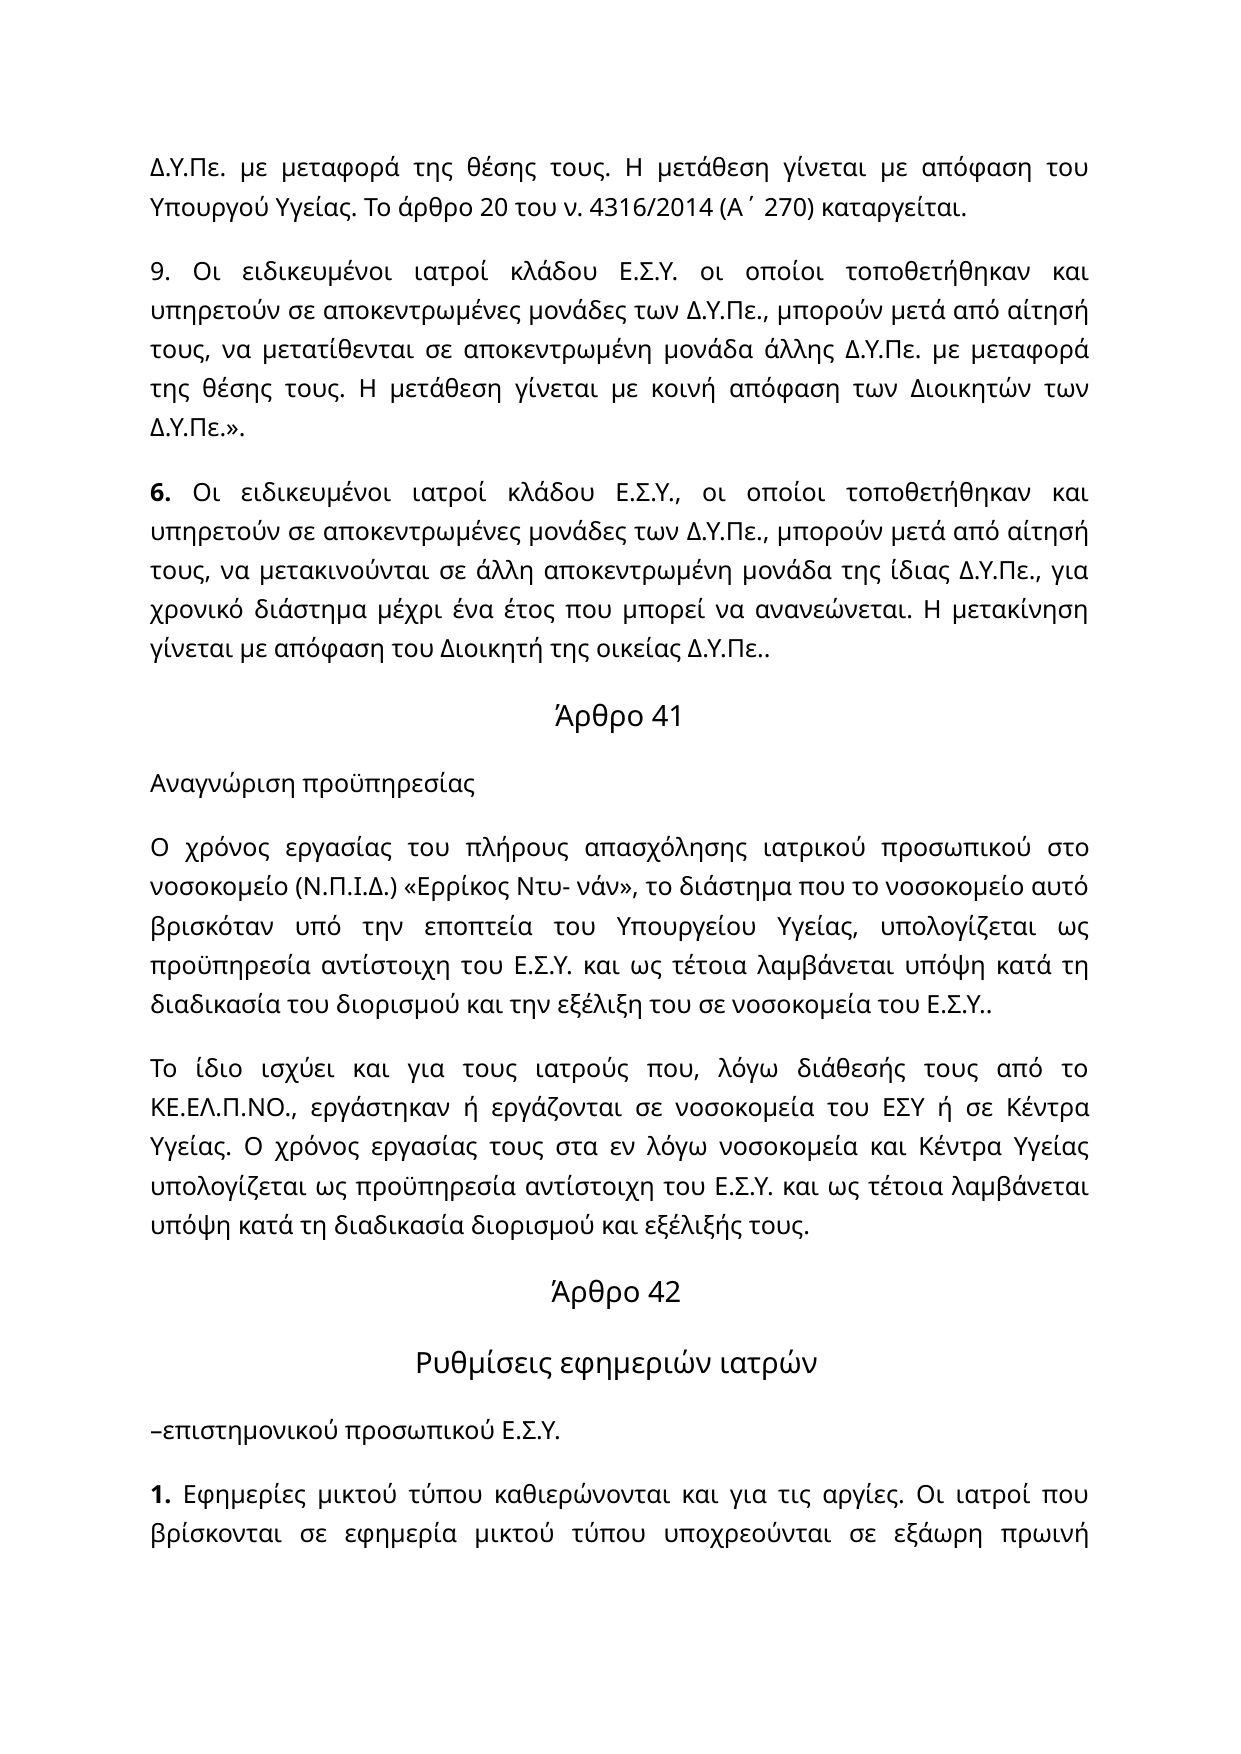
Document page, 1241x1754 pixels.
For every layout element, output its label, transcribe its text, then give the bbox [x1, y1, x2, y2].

subtitle Άρθρο 42 [150, 1271, 1090, 1311]
text Δ.Υ.Πε. με μεταφορά της θέσης τους. Η μετάθεση γίνεται με απόφαση του Υπουργού Υγείας. Το άρθρο 20 του ν. 4316/2014 (Α΄ 270) καταργείται. [150, 150, 1090, 223]
text Το ίδιο ισχύει και για τους ιατρούς που, λόγω διάθεσής τους από το ΚΕ.ΕΛ.Π.ΝΟ., εργάστηκαν ή εργάζονται σε νοσοκομεία του ΕΣΥ ή σε Κέντρα Υγείας. Ο χρόνος εργασίας τους στα εν λόγω νοσοκομεία και Κέντρα Υγείας υπολογίζεται ως προϋπηρεσία αντίστοιχη του Ε.Σ.Υ. και ως τέτοια λαμβάνεται υπόψη κατά τη διαδικασία διορισμού και εξέλιξής τους. [150, 1051, 1090, 1241]
subtitle Ρυθμίσεις εφημεριών ιατρών [150, 1342, 1090, 1382]
text –επιστημονικού προσωπικού Ε.Σ.Υ. [150, 1413, 1090, 1447]
text Αναγνώριση προϋπηρεσίας [150, 766, 1090, 800]
subtitle Άρθρο 41 [150, 695, 1090, 735]
text 9. Οι ειδικευμένοι ιατροί κλάδου Ε.Σ.Υ. οι οποίοι τοποθετήθηκαν και υπηρετούν σε αποκεντρωμένες μονάδες των Δ.Υ.Πε., μπορούν μετά από αίτησή τους, να μετατίθενται σε αποκεντρωμένη μονάδα άλλης Δ.Υ.Πε. με μεταφορά της θέσης τους. Η μετάθεση γίνεται με κοινή απόφαση των Διοικητών των Δ.Υ.Πε.». [150, 253, 1090, 444]
text 1. Εφημερίες μικτού τύπου καθιερώνονται και για τις αργίες. Οι ιατροί που βρίσκονται σε εφημερία μικτού τύπου υποχρεούνται σε εξάωρη πρωινή [150, 1477, 1090, 1550]
text 6. Οι ειδικευμένοι ιατροί κλάδου Ε.Σ.Υ., οι οποίοι τοποθετήθηκαν και υπηρετούν σε αποκεντρωμένες μονάδες των Δ.Υ.Πε., μπορούν μετά από αίτησή τους, να μετακινούνται σε άλλη αποκεντρωμένη μονάδα της ίδιας Δ.Υ.Πε., για χρονικό διάστημα μέχρι ένα έτος που μπορεί να ανανεώνεται. Η μετακίνηση γίνεται με απόφαση του Διοικητή της οικείας Δ.Υ.Πε.. [150, 474, 1090, 665]
text Ο χρόνος εργασίας του πλήρους απασχόλησης ιατρικού προσωπικού στο νοσοκομείο (Ν.Π.Ι.Δ.) «Ερρίκος Ντυ- νάν», το διάστημα που το νοσοκομείο αυτό βρισκόταν υπό την εποπτεία του Υπουργείου Υγείας, υπολογίζεται ως προϋπηρεσία αντίστοιχη του Ε.Σ.Υ. και ως τέτοια λαμβάνεται υπόψη κατά τη διαδικασία του διορισμού και την εξέλιξη του σε νοσοκομεία του Ε.Σ.Υ.. [150, 830, 1090, 1021]
